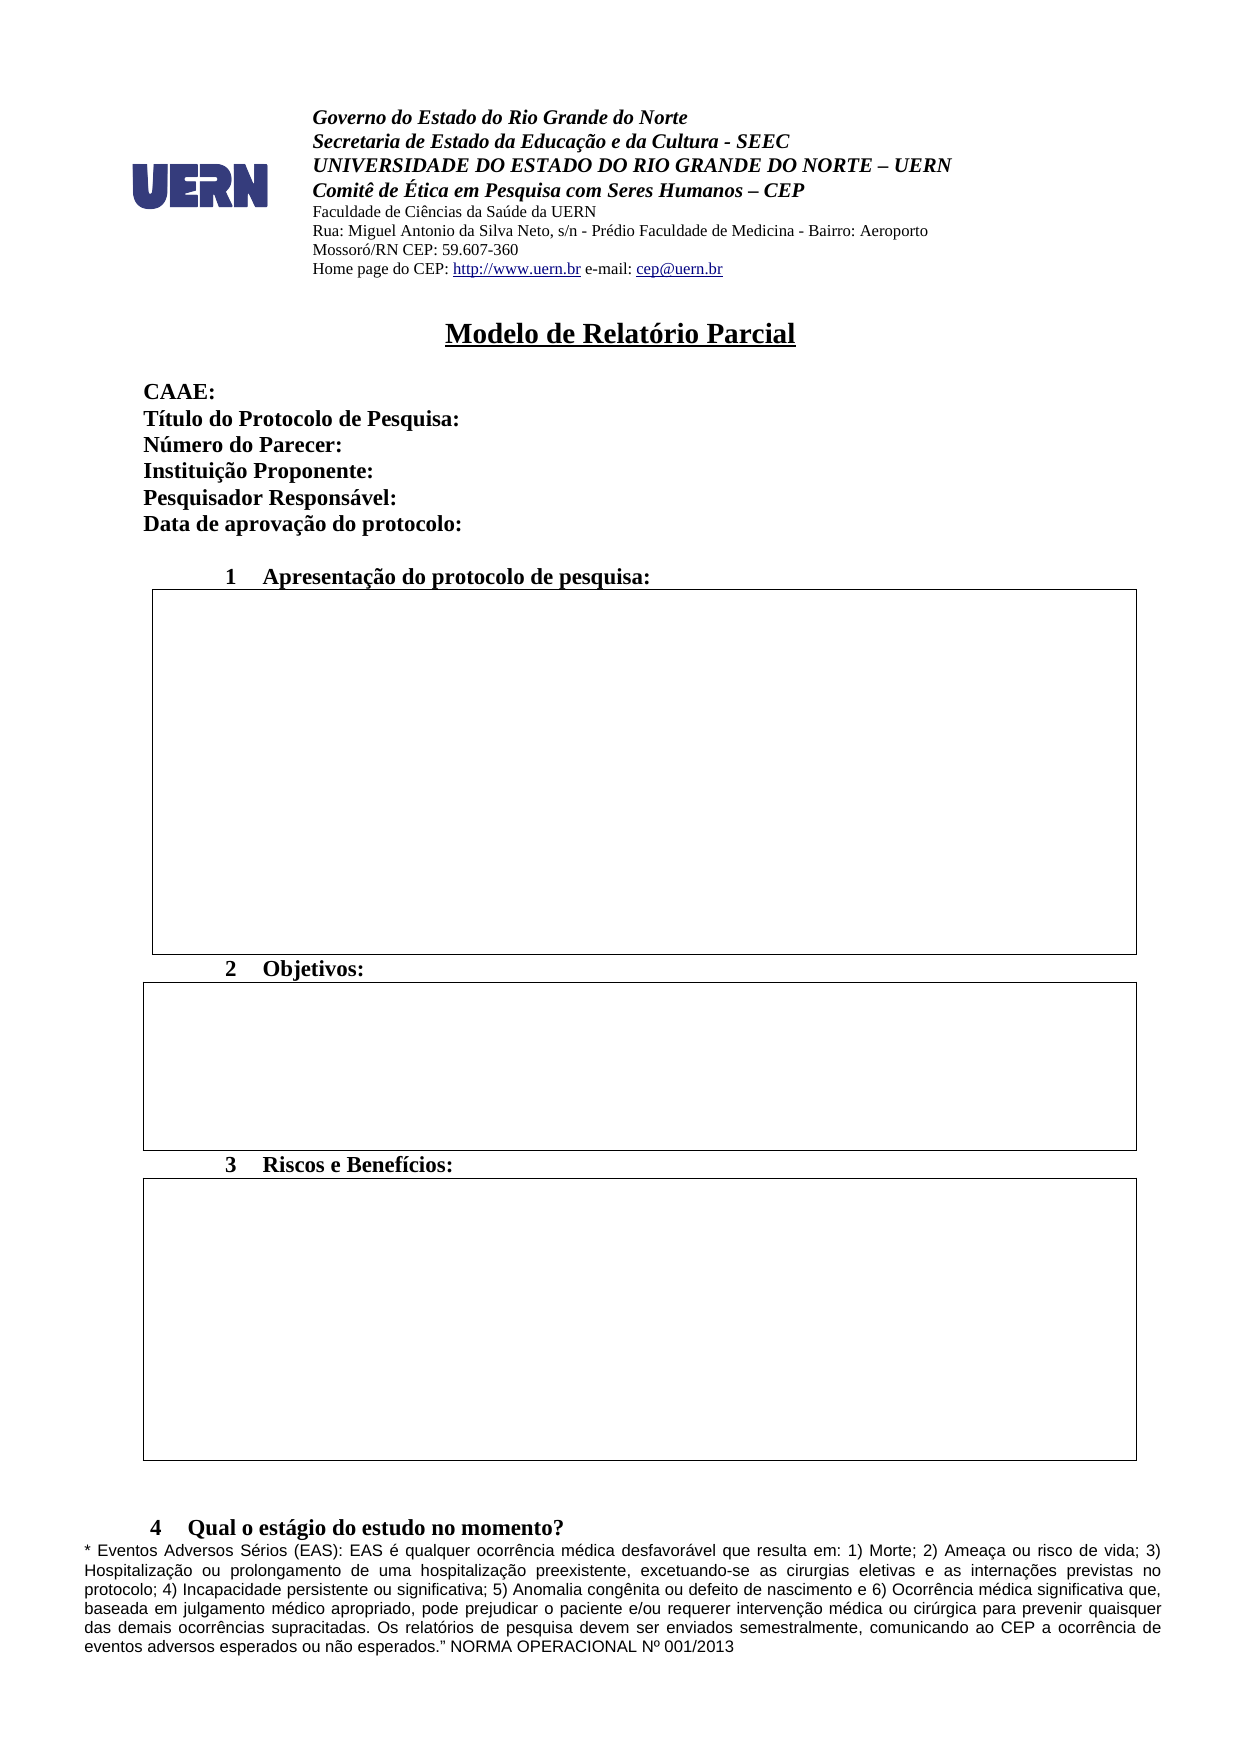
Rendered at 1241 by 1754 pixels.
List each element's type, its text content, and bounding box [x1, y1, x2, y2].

table_header [99, 105, 301, 287]
table_header [144, 1179, 1136, 1460]
subtitle Instituição Proponente: [143, 457, 1053, 484]
subtitle Título do Protocolo de Pesquisa: [143, 404, 1053, 431]
subtitle Número do Parecer: [143, 431, 1053, 457]
picture [110, 136, 290, 235]
table_header [144, 983, 1136, 1150]
list Qual o estágio do estudo no momento? [150, 1514, 1053, 1540]
table_header Governo do Estado do Rio Grande do Norte Secretaria de Estado da Educação e da Cultura - SEEC UNIVERSIDADE DO ESTADO DO RIO GRANDE DO NORTE – UERN Comitê de Ética em Pesquisa com Seres Humanos – CEP Faculdade de Ciências da Saúde da UERN Rua: Miguel Antonio da Silva Neto, s/n - Prédio Faculdade de Medicina - Bairro: Aeroporto Mossoró/RN CEP: 59.607-360 Home page do CEP: http://www.uern.br e-mail: cep@uern.br [301, 105, 1083, 287]
table_header [153, 590, 1136, 954]
subtitle Modelo de Relatório Parcial [187, 316, 1053, 349]
subtitle CAAE: [143, 378, 1053, 404]
text Pesquisador Responsável: [143, 484, 1117, 510]
list Objetivos: [225, 955, 1117, 982]
list Apresentação do protocolo de pesquisa: [225, 563, 1117, 589]
list Riscos e Benefícios: [225, 1151, 1117, 1178]
text Data de aprovação do protocolo: [143, 510, 1117, 536]
